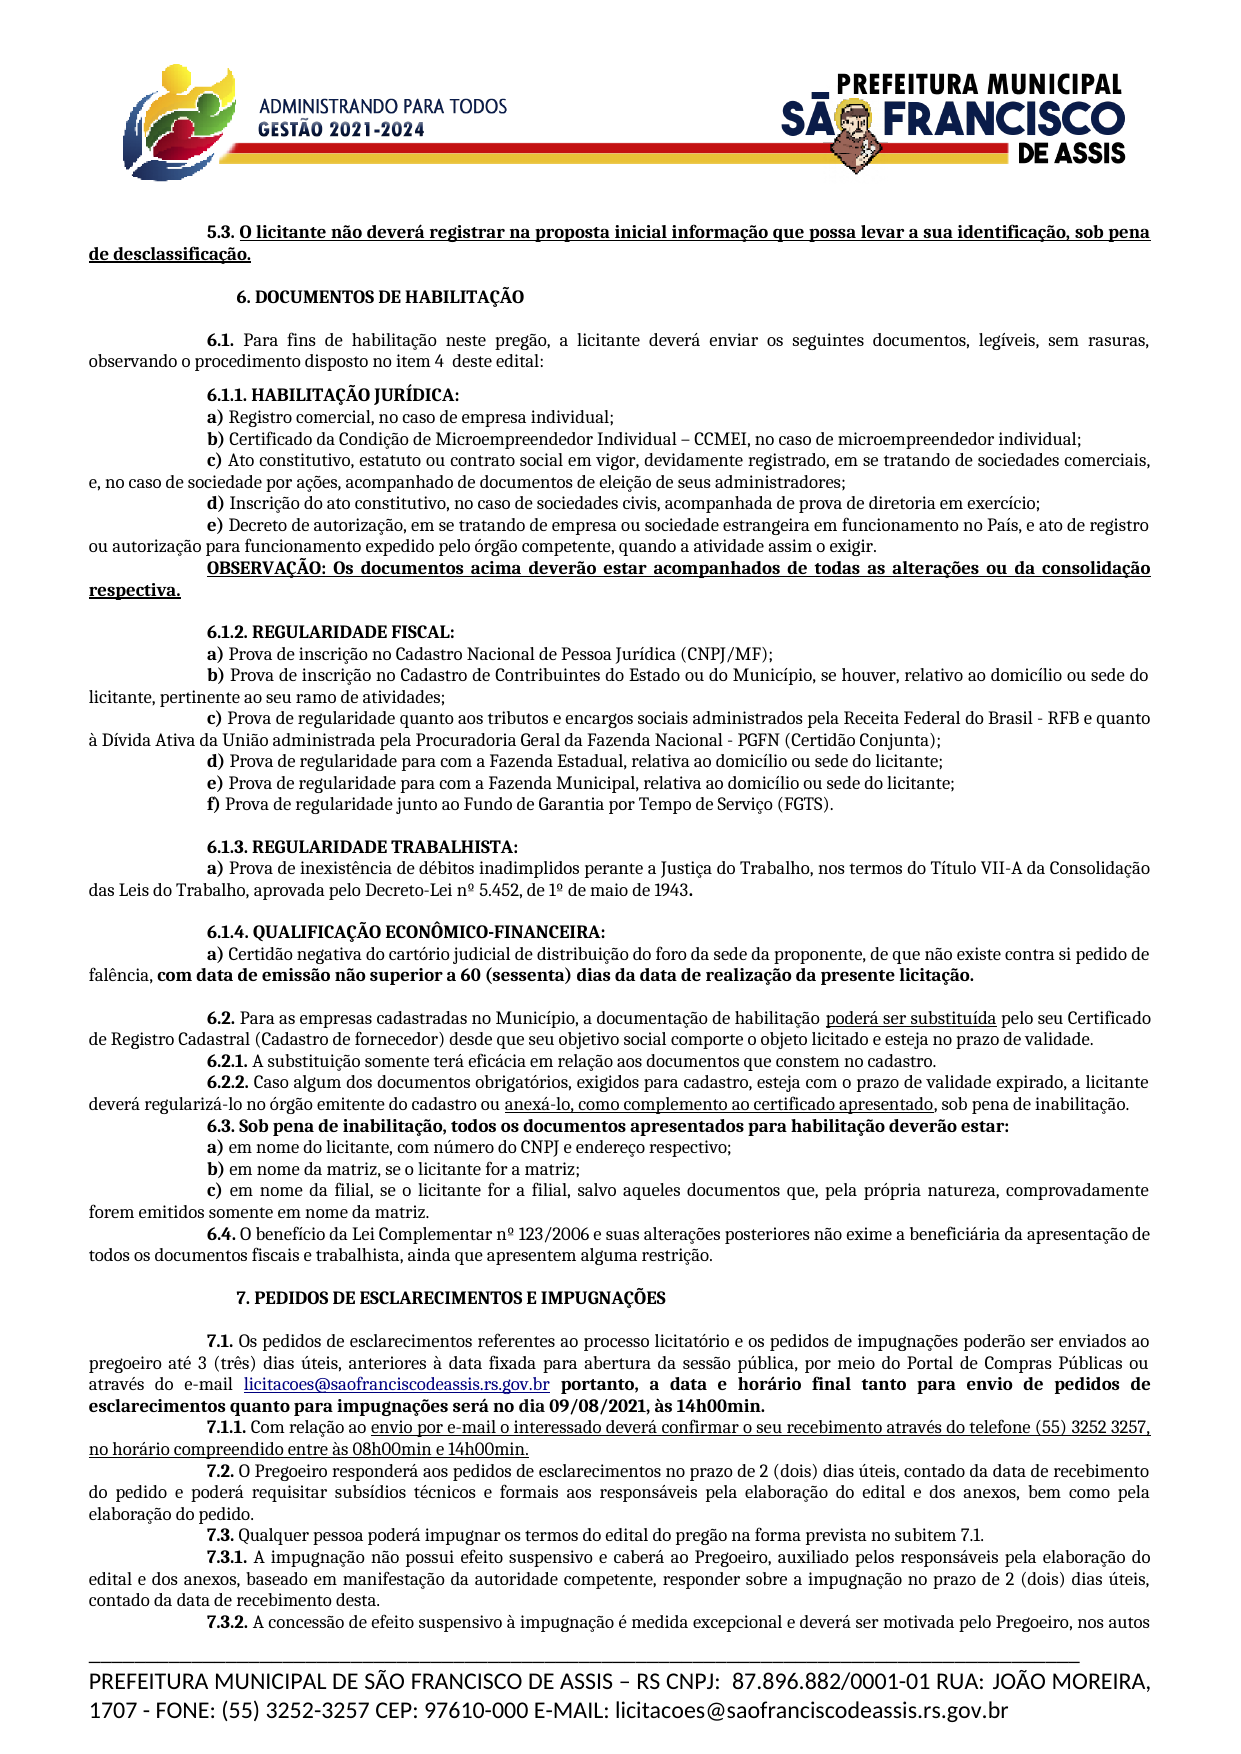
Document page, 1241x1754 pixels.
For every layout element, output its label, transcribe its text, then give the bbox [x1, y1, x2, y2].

text b) Prova de inscrição no Cadastro de Contribuintes do Estado ou do Município, se houver, relativo ao domicílio ou sede do licitante, pertinente ao seu ramo de atividades; [89, 664, 1152, 708]
text 6.2.2. Caso algum dos documentos obrigatórios, exigidos para cadastro, esteja com o prazo de validade expirado, a licitante deverá regularizá-lo no órgão emitente do cadastro ou anexá-lo, como complemento ao certificado apresentado, sob pena de inabilitação. [89, 1072, 1152, 1115]
text 5.3. O licitante não deverá registrar na proposta inicial informação que possa levar a sua identificação, sob pena de desclassificação. [89, 222, 1152, 265]
text c) Ato constitutivo, estatuto ou contrato social em vigor, devidamente registrado, em se tratando de sociedades comerciais, e, no caso de sociedade por ações, acompanhado de documentos de eleição de seus administradores; [89, 450, 1152, 493]
text 6.2.1. A substituição somente terá eficácia em relação aos documentos que constem no cadastro. [89, 1051, 1152, 1072]
text 6.3. Sob pena de inabilitação, todos os documentos apresentados para habilitação deverão estar: [89, 1115, 1152, 1137]
text a) em nome do licitante, com número do CNPJ e endereço respectivo; [89, 1137, 1152, 1158]
text 7. PEDIDOS DE ESCLARECIMENTOS E IMPUGNAÇÕES [89, 1288, 1152, 1309]
text 7.3. Qualquer pessoa poderá impugnar os termos do edital do pregão na forma prevista no subitem 7.1. [89, 1525, 1152, 1546]
text d) Prova de regularidade para com a Fazenda Estadual, relativa ao domicílio ou sede do licitante; [89, 751, 1152, 772]
text 6.1.1. HABILITAÇÃO JURÍDICA: [89, 385, 1152, 407]
text f) Prova de regularidade junto ao Fundo de Garantia por Tempo de Serviço (FGTS). [89, 794, 1152, 816]
text 7.1. Os pedidos de esclarecimentos referentes ao processo licitatório e os pedidos de impugnações poderão ser enviados ao pregoeiro até 3 (três) dias úteis, anteriores à data fixada para abertura da sessão pública, por meio do Portal de Compras Públicas ou através do e-mail licitacoes@saofranciscodeassis.rs.gov.br portanto, a data e horário final tanto para envio de pedidos de esclarecimentos quanto para impugnações será no dia 09/08/2021, às 14h00min. [89, 1331, 1152, 1417]
text OBSERVAÇÃO: Os documentos acima deverão estar acompanhados de todas as alterações ou da consolidação respectiva. [89, 557, 1152, 601]
text a) Prova de inscrição no Cadastro Nacional de Pessoa Jurídica (CNPJ/MF); [89, 643, 1152, 664]
text 6.2. Para as empresas cadastradas no Município, a documentação de habilitação poderá ser substituída pelo seu Certificado de Registro Cadastral (Cadastro de fornecedor) desde que seu objetivo social comporte o objeto licitado e esteja no prazo de validade. [89, 1007, 1152, 1051]
text a) Certidão negativa do cartório judicial de distribuição do foro da sede da proponente, de que não existe contra si pedido de falência, com data de emissão não superior a 60 (sessenta) dias da data de realização da presente licitação. [89, 943, 1152, 987]
text e) Prova de regularidade para com a Fazenda Municipal, relativa ao domicílio ou sede do licitante; [89, 772, 1152, 794]
text b) em nome da matriz, se o licitante for a matriz; [89, 1158, 1152, 1180]
text c) em nome da filial, se o licitante for a filial, salvo aqueles documentos que, pela própria natureza, comprovadamente forem emitidos somente em nome da matriz. [89, 1180, 1152, 1223]
text 6.1. Para fins de habilitação neste pregão, a licitante deverá enviar os seguintes documentos, legíveis, sem rasuras, observando o procedimento disposto no item 4 deste edital: [89, 329, 1152, 372]
text d) Inscrição do ato constitutivo, no caso de sociedades civis, acompanhada de prova de diretoria em exercício; [89, 493, 1152, 514]
text 6.4. O benefício da Lei Complementar nº 123/2006 e suas alterações posteriores não exime a beneficiária da apresentação de todos os documentos fiscais e trabalhista, ainda que apresentem alguma restrição. [89, 1223, 1152, 1266]
text 6.1.4. QUALIFICAÇÃO ECONÔMICO-FINANCEIRA: [89, 922, 1152, 943]
text c) Prova de regularidade quanto aos tributos e encargos sociais administrados pela Receita Federal do Brasil - RFB e quanto à Dívida Ativa da União administrada pela Procuradoria Geral da Fazenda Nacional - PGFN (Certidão Conjunta); [89, 708, 1152, 751]
text e) Decreto de autorização, em se tratando de empresa ou sociedade estrangeira em funcionamento no País, e ato de registro ou autorização para funcionamento expedido pelo órgão competente, quando a atividade assim o exigir. [89, 514, 1152, 557]
text 6. DOCUMENTOS DE HABILITAÇÃO [89, 286, 1152, 308]
text 7.1.1. Com relação ao envio por e-mail o interessado deverá confirmar o seu recebimento através do telefone (55) 3252 3257, no horário compreendido entre às 08h00min e 14h00min. [89, 1417, 1152, 1460]
text a) Registro comercial, no caso de empresa individual; [89, 407, 1152, 428]
text 7.2. O Pregoeiro responderá aos pedidos de esclarecimentos no prazo de 2 (dois) dias úteis, contado da data de recebimento do pedido e poderá requisitar subsídios técnicos e formais aos responsáveis pela elaboração do edital e dos anexos, bem como pela elaboração do pedido. [89, 1460, 1152, 1525]
text 6.1.3. REGULARIDADE TRABALHISTA: [89, 836, 1152, 858]
text b) Certificado da Condição de Microempreendedor Individual – CCMEI, no caso de microempreendedor individual; [89, 428, 1152, 450]
text 7.3.1. A impugnação não possui efeito suspensivo e caberá ao Pregoeiro, auxiliado pelos responsáveis pela elaboração do edital e dos anexos, baseado em manifestação da autoridade competente, responder sobre a impugnação no prazo de 2 (dois) dias úteis, contado da data de recebimento desta. [89, 1546, 1152, 1611]
text 7.3.2. A concessão de efeito suspensivo à impugnação é medida excepcional e deverá ser motivada pelo Pregoeiro, nos autos [89, 1611, 1152, 1633]
text a) Prova de inexistência de débitos inadimplidos perante a Justiça do Trabalho, nos termos do Título VII-A da Consolidação das Leis do Trabalho, aprovada pelo Decreto-Lei nº 5.452, de 1º de maio de 1943. [89, 858, 1152, 901]
text 6.1.2. REGULARIDADE FISCAL: [89, 621, 1152, 643]
